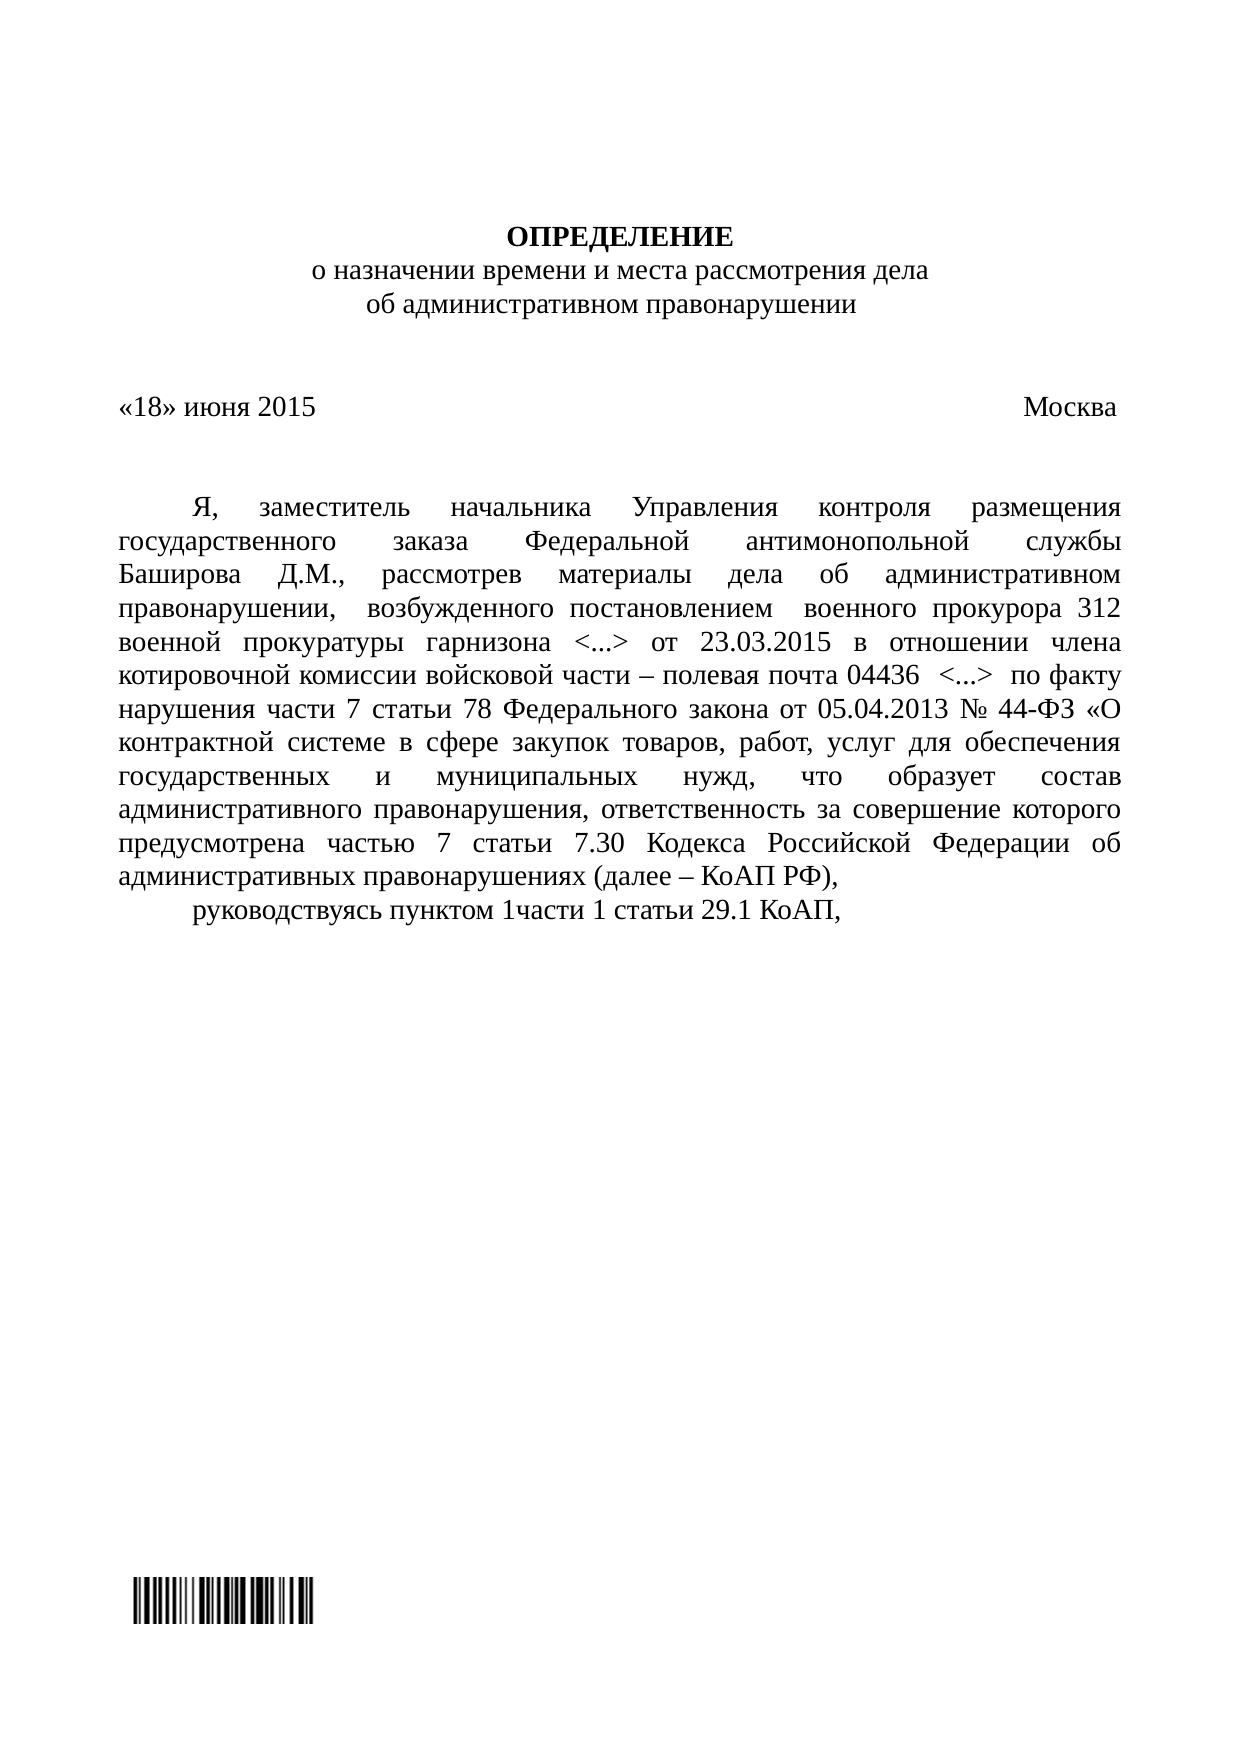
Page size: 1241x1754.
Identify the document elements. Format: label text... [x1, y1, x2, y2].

text об административном правонарушении [118, 286, 1122, 322]
text руководствуясь пунктом 1части 1 статьи 29.1 КоАП, [118, 892, 1122, 926]
picture [118, 1577, 331, 1624]
text о назначении времени и места рассмотрения дела [118, 252, 1122, 286]
text Я, заместитель начальника Управления контроля размещения государственного заказа Федеральной антимонопольной службы Баширова Д.М., рассмотрев материалы дела об административном правонарушении, возбужденного постановлением военного прокурора 312 военной прокуратуры гарнизона <...> от 23.03.2015 в отношении члена котировочной комиссии войсковой части – полевая почта 04436 <...> по факту нарушения части 7 статьи 78 Федерального закона от 05.04.2013 № 44-ФЗ «О контрактной системе в сфере закупок товаров, работ, услуг для обеспечения государственных и муниципальных нужд, что образует состав административного правонарушения, ответственность за совершение которого предусмотрена частью 7 статьи 7.30 Кодекса Российской Федерации об административных правонарушениях (далее – КоАП РФ), [118, 489, 1122, 892]
text «18» июня 2015 Москва [118, 389, 1122, 422]
subtitle ОПРЕДЕЛЕНИЕ [118, 219, 1122, 252]
